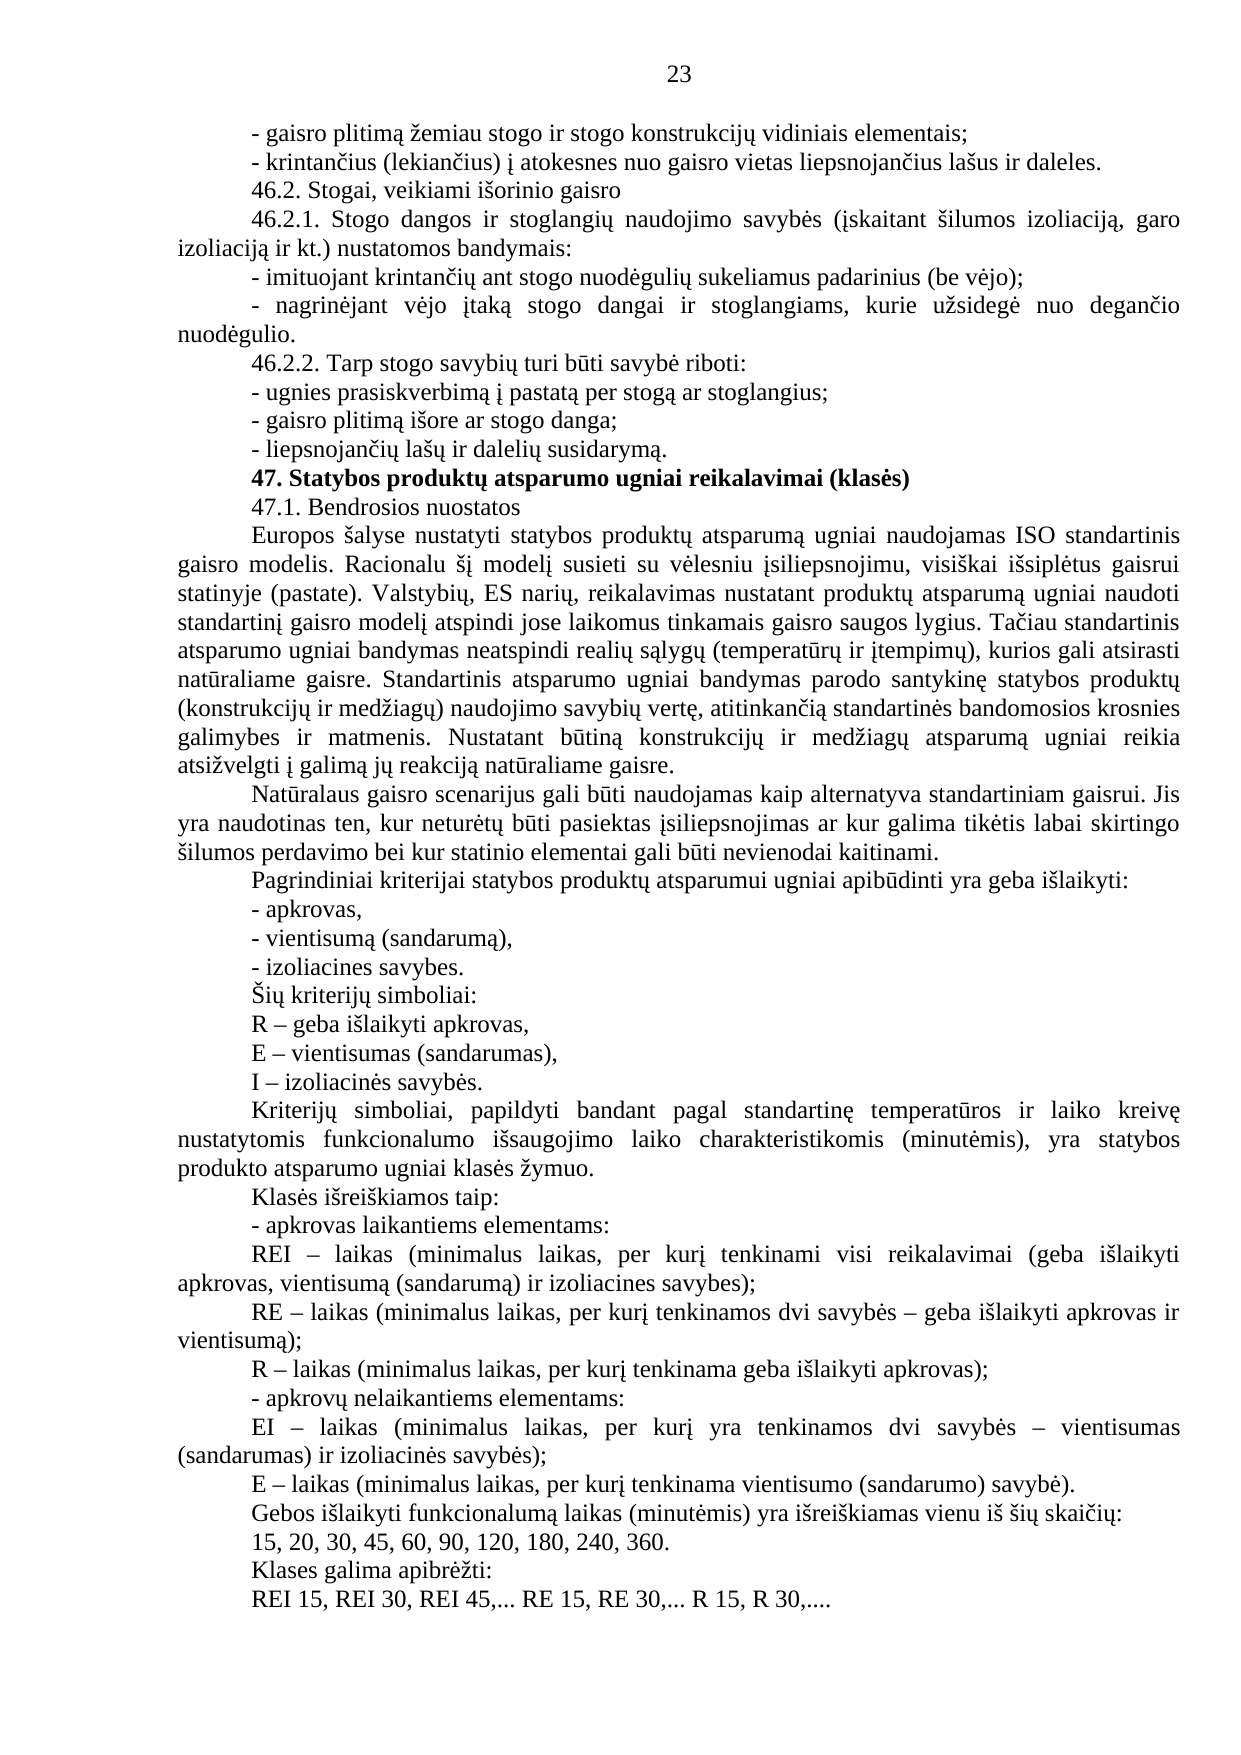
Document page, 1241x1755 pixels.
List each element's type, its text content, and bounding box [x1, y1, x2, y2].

text 46.2.1. Stogo dangos ir stoglangių naudojimo savybės (įskaitant šilumos izoliaciją, garo izoliaciją ir kt.) nustatomos bandymais: [177, 204, 1181, 262]
text 46.2. Stogai, veikiami išorinio gaisro [177, 176, 1181, 204]
text EI – laikas (minimalus laikas, per kurį yra tenkinamos dvi savybės – vientisumas (sandarumas) ir izoliacinės savybės); [177, 1412, 1181, 1469]
text Europos šalyse nustatyti statybos produktų atsparumą ugniai naudojamas ISO standartinis gaisro modelis. Racionalu šį modelį susieti su vėlesniu įsiliepsnojimu, visiškai išsiplėtus gaisrui statinyje (pastate). Valstybių, ES narių, reikalavimas nustatant produktų atsparumą ugniai naudoti standartinį gaisro modelį atspindi jose laikomus tinkamais gaisro saugos lygius. Tačiau standartinis atsparumo ugniai bandymas neatspindi realių sąlygų (temperatūrų ir įtempimų), kurios gali atsirasti natūraliame gaisre. Standartinis atsparumo ugniai bandymas parodo santykinę statybos produktų (konstrukcijų ir medžiagų) naudojimo savybių vertę, atitinkančią standartinės bandomosios krosnies galimybes ir matmenis. Nustatant būtiną konstrukcijų ir medžiagų atsparumą ugniai reikia atsižvelgti į galimą jų reakciją natūraliame gaisre. [177, 521, 1181, 779]
text Gebos išlaikyti funkcionalumą laikas (minutėmis) yra išreiškiamas vienu iš šių skaičių: [177, 1498, 1181, 1527]
text - ugnies prasiskverbimą į pastatą per stogą ar stoglangius; [177, 377, 1181, 406]
text Kriterijų simboliai, papildyti bandant pagal standartinę temperatūros ir laiko kreivę nustatytomis funkcionalumo išsaugojimo laiko charakteristikomis (minutėmis), yra statybos produkto atsparumo ugniai klasės žymuo. [177, 1096, 1181, 1182]
text - apkrovų nelaikantiems elementams: [177, 1383, 1181, 1412]
text Pagrindiniai kriterijai statybos produktų atsparumui ugniai apibūdinti yra geba išlaikyti: [177, 866, 1181, 894]
text - krintančius (lekiančius) į atokesnes nuo gaisro vietas liepsnojančius lašus ir daleles. [177, 147, 1181, 176]
text - izoliacines savybes. [177, 952, 1181, 981]
text I – izoliacinės savybės. [177, 1067, 1181, 1096]
text REI – laikas (minimalus laikas, per kurį tenkinami visi reikalavimai (geba išlaikyti apkrovas, vientisumą (sandarumą) ir izoliacines savybes); [177, 1239, 1181, 1297]
text 47.1. Bendrosios nuostatos [177, 492, 1181, 521]
text 47. Statybos produktų atsparumo ugniai reikalavimai (klasės) [177, 463, 1181, 492]
text Klasės išreiškiamos taip: [177, 1182, 1181, 1211]
text R – laikas (minimalus laikas, per kurį tenkinama geba išlaikyti apkrovas); [177, 1354, 1181, 1383]
text REI 15, REI 30, REI 45,... RE 15, RE 30,... R 15, R 30,.... [177, 1584, 1181, 1613]
text - apkrovas, [177, 894, 1181, 923]
text E – laikas (minimalus laikas, per kurį tenkinama vientisumo (sandarumo) savybė). [177, 1469, 1181, 1498]
text - vientisumą (sandarumą), [177, 923, 1181, 952]
text Natūralaus gaisro scenarijus gali būti naudojamas kaip alternatyva standartiniam gaisrui. Jis yra naudotinas ten, kur neturėtų būti pasiektas įsiliepsnojimas ar kur galima tikėtis labai skirtingo šilumos perdavimo bei kur statinio elementai gali būti nevienodai kaitinami. [177, 779, 1181, 866]
text R – geba išlaikyti apkrovas, [177, 1009, 1181, 1038]
text - apkrovas laikantiems elementams: [177, 1211, 1181, 1239]
text - liepsnojančių lašų ir dalelių susidarymą. [177, 434, 1181, 463]
text - imituojant krintančių ant stogo nuodėgulių sukeliamus padarinius (be vėjo); [177, 262, 1181, 291]
text E – vientisumas (sandarumas), [177, 1038, 1181, 1067]
text 46.2.2. Tarp stogo savybių turi būti savybė riboti: [177, 348, 1181, 377]
text Klases galima apibrėžti: [177, 1556, 1181, 1584]
text - gaisro plitimą išore ar stogo danga; [177, 406, 1181, 434]
text 15, 20, 30, 45, 60, 90, 120, 180, 240, 360. [177, 1527, 1181, 1556]
text - gaisro plitimą žemiau stogo ir stogo konstrukcijų vidiniais elementais; [177, 118, 1181, 147]
text RE – laikas (minimalus laikas, per kurį tenkinamos dvi savybės – geba išlaikyti apkrovas ir vientisumą); [177, 1297, 1181, 1354]
text - nagrinėjant vėjo įtaką stogo dangai ir stoglangiams, kurie užsidegė nuo degančio nuodėgulio. [177, 291, 1181, 348]
text Šių kriterijų simboliai: [177, 981, 1181, 1009]
